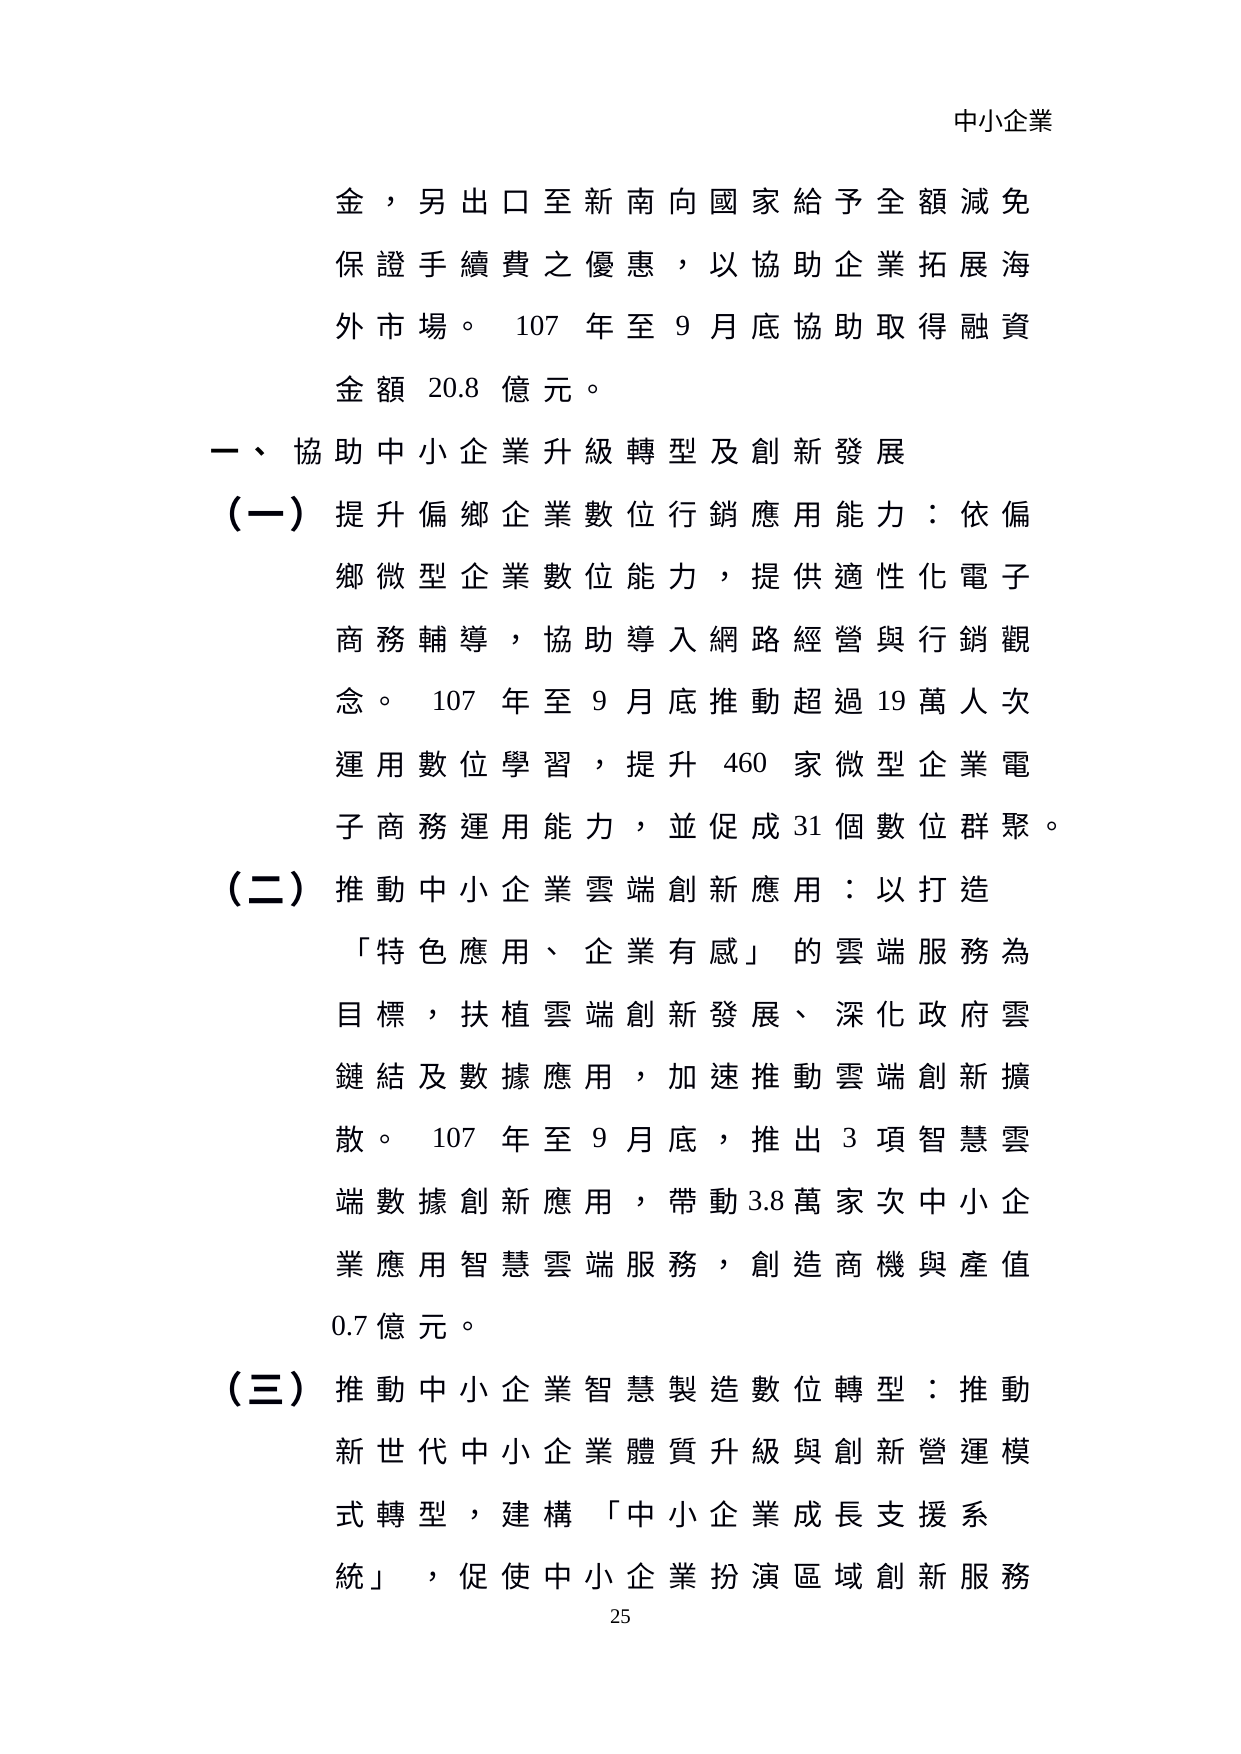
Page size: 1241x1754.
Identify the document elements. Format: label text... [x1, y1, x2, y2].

list 提升偏鄉企業數位行銷應用能力：依偏鄉微型企業數位能力，提供適性化電子商務輔導，協助導入網路經營與行銷觀念。107年至9月底推動超過19萬人次運用數位學習，提升460家微型企業電子商務運用能力，並促成31個數位群聚。 [203, 471, 1037, 846]
list 推動中小企業智慧製造數位轉型：推動新世代中小企業體質升級與創新營運模式轉型，建構「中小企業成長支援系統」，促使中小企業扮演區域創新服務 [203, 1346, 1037, 1596]
list 金，另出口至新南向國家給予全額減免保證手續費之優惠，以協助企業拓展海外市場。107年至9月底協助取得融資金額20.8億元。 [203, 158, 1037, 408]
list 推動中小企業雲端創新應用：以打造「特色應用、企業有感」的雲端服務為目標，扶植雲端創新發展、深化政府雲鏈結及數據應用，加速推動雲端創新擴散。107年至9月底，推出3項智慧雲端數據創新應用，帶動3.8萬家次中小企業應用智慧雲端服務，創造商機與產值0.7億元。 [203, 846, 1037, 1346]
list 協助中小企業升級轉型及創新發展 [203, 408, 1037, 471]
